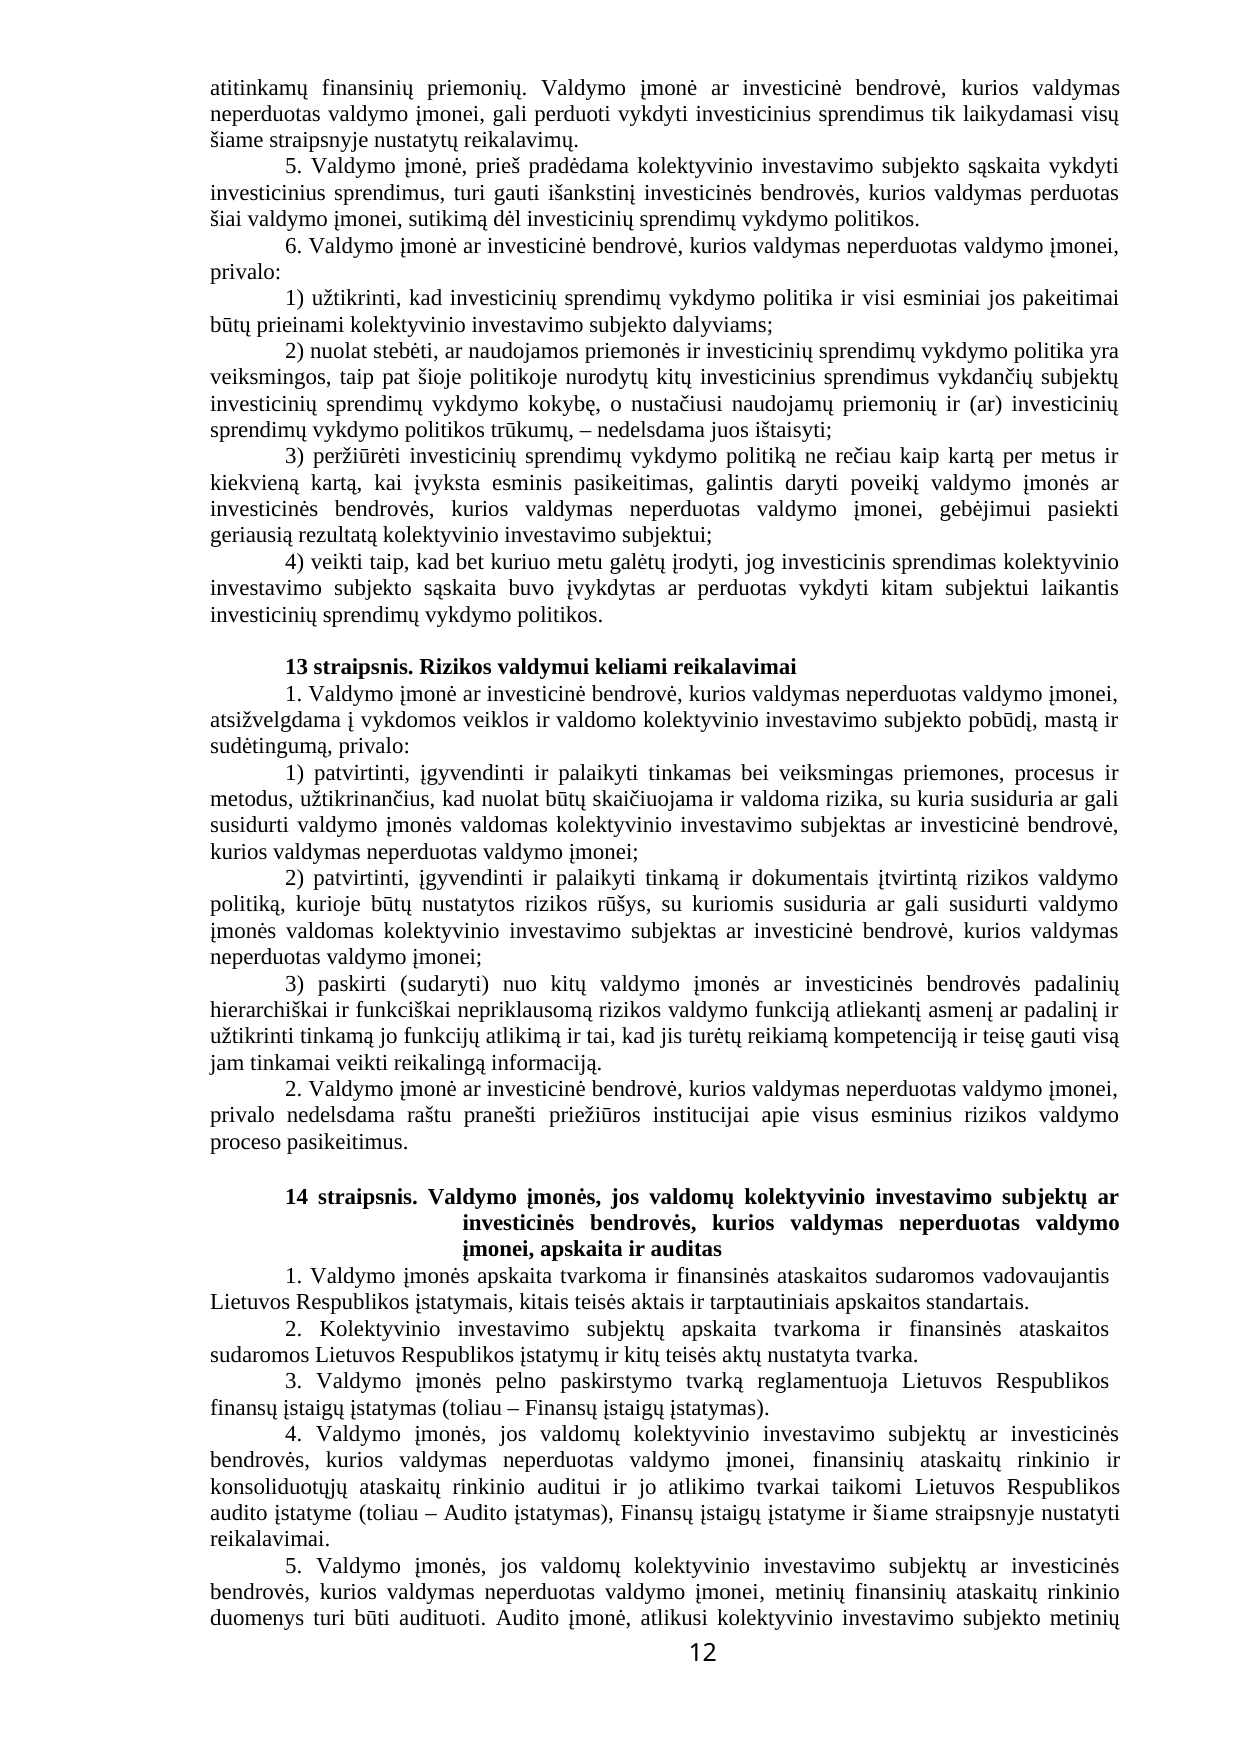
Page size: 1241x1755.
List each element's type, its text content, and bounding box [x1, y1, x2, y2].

text 1) patvirtinti, įgyvendinti ir palaikyti tinkamas bei veiksmingas priemones, procesus ir metodus, užtikrinančius, kad nuolat būtų skaičiuojama ir valdoma rizika, su kuria susiduria ar gali susidurti valdymo įmonės valdomas kolektyvinio investavimo subjektas ar investicinė bendrovė, kurios valdymas neperduotas valdymo įmonei; [210, 759, 1120, 864]
text 1. Valdymo įmonės apskaita tvarkoma ir finansinės ataskaitos sudaromos vadovaujantis Lietuvos Respublikos įstatymais, kitais teisės aktais ir tarptautiniais apskaitos standartais. [210, 1262, 1111, 1314]
text 4) veikti taip, kad bet kuriuo metu galėtų įrodyti, jog investicinis sprendimas kolektyvinio investavimo subjekto sąskaita buvo įvykdytas ar perduotas vykdyti kitam subjektui laikantis investicinių sprendimų vykdymo politikos. [210, 548, 1120, 627]
text 3) paskirti (sudaryti) nuo kitų valdymo įmonės ar investicinės bendrovės padalinių hierarchiškai ir funkciškai nepriklausomą rizikos valdymo funkciją atliekantį asmenį ar padalinį ir užtikrinti tinkamą jo funkcijų atlikimą ir tai, kad jis turėtų reikiamą kompetenciją ir teisę gauti visą jam tinkamai veikti reikalingą informaciją. [210, 969, 1120, 1075]
text 1) užtikrinti, kad investicinių sprendimų vykdymo politika ir visi esminiai jos pakeitimai būtų prieinami kolektyvinio investavimo subjekto dalyviams; [210, 284, 1120, 337]
text 3) peržiūrėti investicinių sprendimų vykdymo politiką ne rečiau kaip kartą per metus ir kiekvieną kartą, kai įvyksta esminis pasikeitimas, galintis daryti poveikį valdymo įmonės ar investicinės bendrovės, kurios valdymas neperduotas valdymo įmonei, gebėjimui pasiekti geriausią rezultatą kolektyvinio investavimo subjektui; [210, 442, 1120, 548]
text 2) patvirtinti, įgyvendinti ir palaikyti tinkamą ir dokumentais įtvirtintą rizikos valdymo politiką, kurioje būtų nustatytos rizikos rūšys, su kuriomis susiduria ar gali susidurti valdymo įmonės valdomas kolektyvinio investavimo subjektas ar investicinė bendrovė, kurios valdymas neperduotas valdymo įmonei; [210, 864, 1120, 969]
text 2. Valdymo įmonė ar investicinė bendrovė, kurios valdymas neperduotas valdymo įmonei, privalo nedelsdama raštu pranešti priežiūros institucijai apie visus esminius rizikos valdymo proceso pasikeitimus. [210, 1075, 1120, 1154]
text 13 straipsnis. Rizikos valdymui keliami reikalavimai [210, 653, 1120, 680]
text 5. Valdymo įmonė, prieš pradėdama kolektyvinio investavimo subjekto sąskaita vykdyti investicinius sprendimus, turi gauti išankstinį investicinės bendrovės, kurios valdymas perduotas šiai valdymo įmonei, sutikimą dėl investicinių sprendimų vykdymo politikos. [210, 153, 1120, 232]
text 6. Valdymo įmonė ar investicinė bendrovė, kurios valdymas neperduotas valdymo įmonei, privalo: [210, 232, 1120, 284]
text 2) nuolat stebėti, ar naudojamos priemonės ir investicinių sprendimų vykdymo politika yra veiksmingos, taip pat šioje politikoje nurodytų kitų investicinius sprendimus vykdančių subjektų investicinių sprendimų vykdymo kokybę, o nustačiusi naudojamų priemonių ir (ar) investicinių sprendimų vykdymo politikos trūkumų, – nedelsdama juos ištaisyti; [210, 337, 1120, 442]
text 1. Valdymo įmonė ar investicinė bendrovė, kurios valdymas neperduotas valdymo įmonei, atsižvelgdama į vykdomos veiklos ir valdomo kolektyvinio investavimo subjekto pobūdį, mastą ir sudėtingumą, privalo: [210, 680, 1120, 759]
text 5. Valdymo įmonės, jos valdomų kolektyvinio investavimo subjektų ar investicinės bendrovės, kurios valdymas neperduotas valdymo įmonei, metinių finansinių ataskaitų rinkinio duomenys turi būti audituoti. Audito įmonė, atlikusi kolektyvinio investavimo subjekto metinių [210, 1552, 1120, 1631]
text 2. Kolektyvinio investavimo subjektų apskaita tvarkoma ir finansinės ataskaitos sudaromos Lietuvos Respublikos įstatymų ir kitų teisės aktų nustatyta tvarka. [210, 1314, 1111, 1367]
text 3. Valdymo įmonės pelno paskirstymo tvarką reglamentuoja Lietuvos Respublikos finansų įstaigų įstatymas (toliau – Finansų įstaigų įstatymas). [210, 1367, 1111, 1420]
text 14 straipsnis. Valdymo įmonės, jos valdomų kolektyvinio investavimo subjektų ar investicinės bendrovės, kurios valdymas neperduotas valdymo įmonei, apskaita ir auditas [285, 1183, 1120, 1262]
text 4. Valdymo įmonės, jos valdomų kolektyvinio investavimo subjektų ar investicinės bendrovės, kurios valdymas neperduotas valdymo įmonei, finansinių ataskaitų rinkinio ir konsoliduotųjų ataskaitų rinkinio auditui ir jo atlikimo tvarkai taikomi Lietuvos Respublikos audito įstatyme (toliau – Audito įstatymas), Finansų įstaigų įstatyme ir šiame straipsnyje nustatyti reikalavimai. [210, 1420, 1120, 1552]
text atitinkamų finansinių priemonių. Valdymo įmonė ar investicinė bendrovė, kurios valdymas neperduotas valdymo įmonei, gali perduoti vykdyti investicinius sprendimus tik laikydamasi visų šiame straipsnyje nustatytų reikalavimų. [210, 73, 1120, 153]
